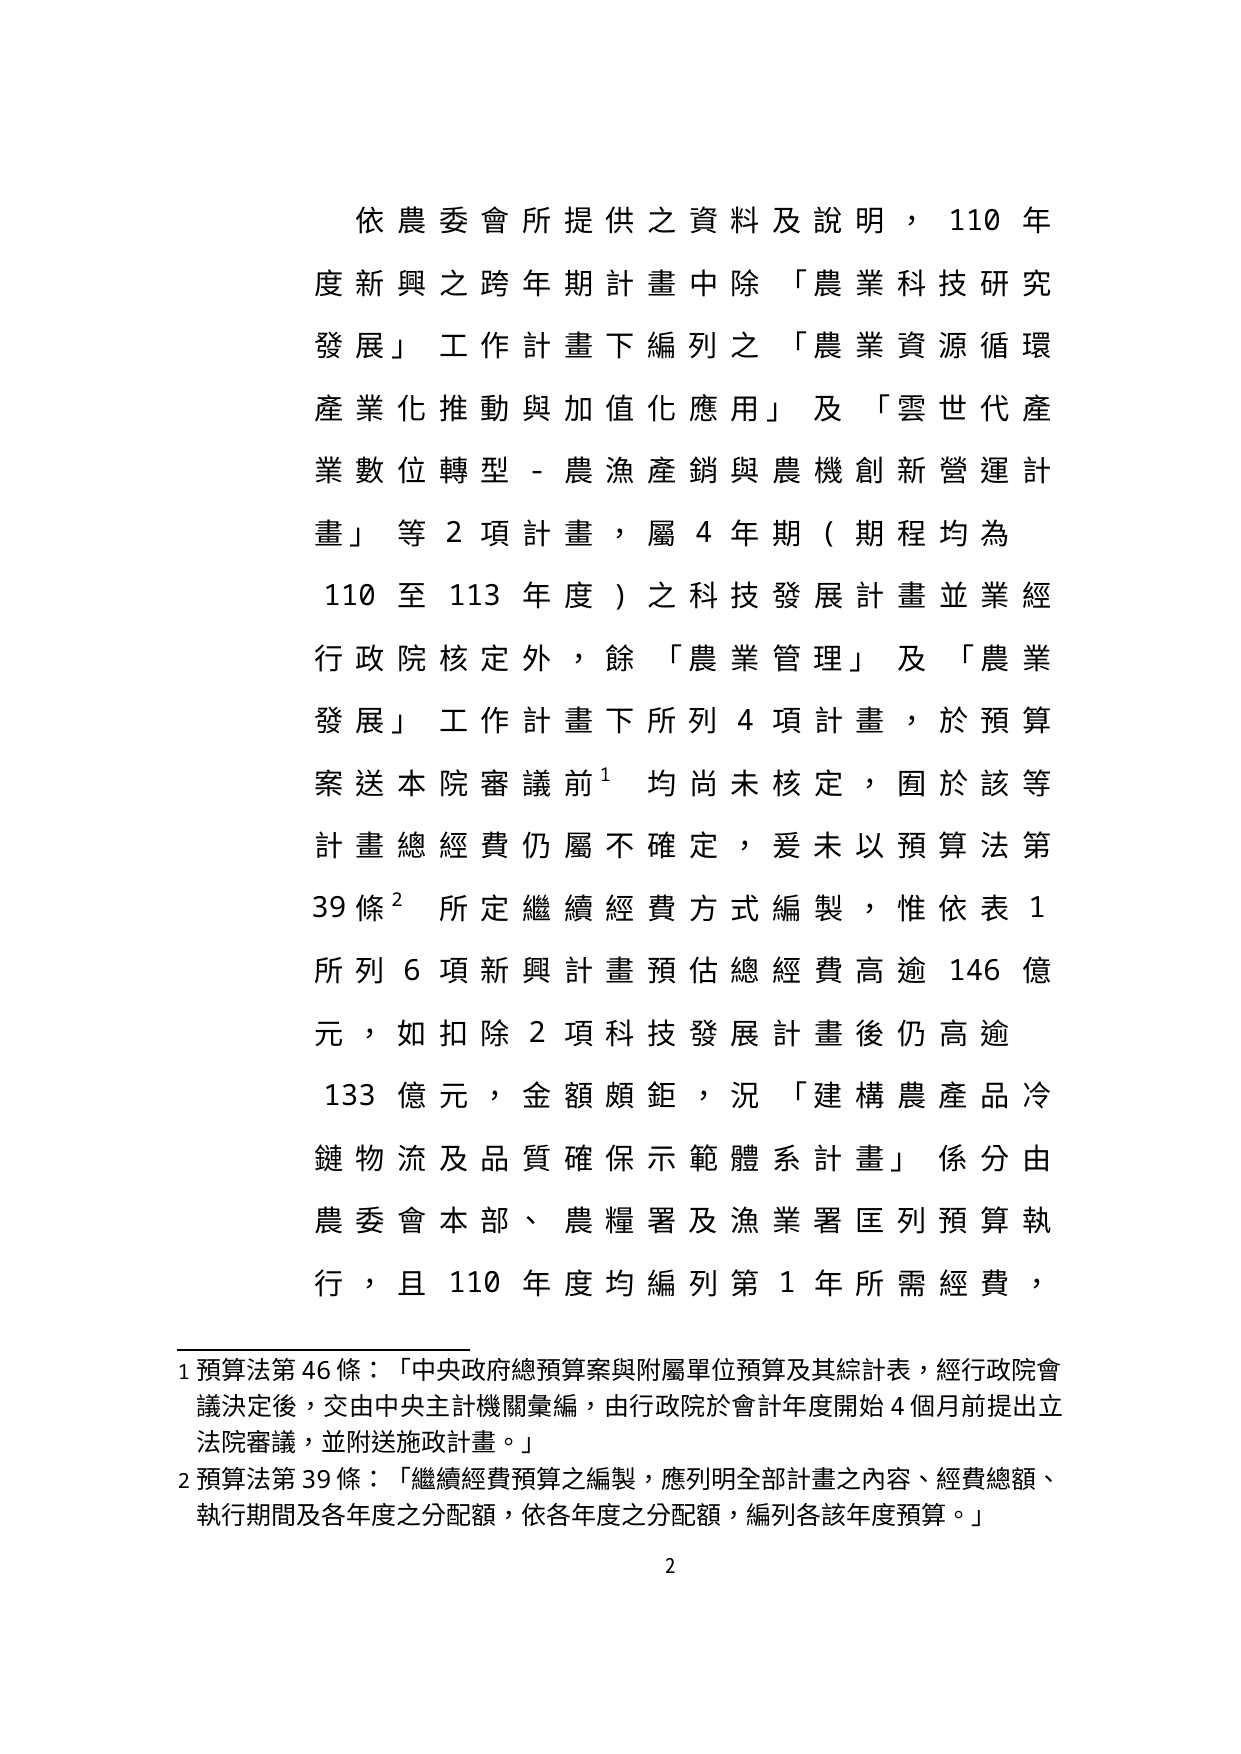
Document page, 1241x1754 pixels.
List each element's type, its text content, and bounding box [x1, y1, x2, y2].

text 預算法第46條：「中央政府總預算案與附屬單位預算及其綜計表，經行政院會議決定後，交由中央主計機關彙編，由行政院於會計年度開始4個月前提出立法院審議，並附送施政計畫。」 [177, 1350, 1063, 1459]
text 預算法第39條：「繼續經費預算之編製，應列明全部計畫之內容、經費總額、執行期間及各年度之分配額，依各年度之分配額，編列各該年度預算。」 [177, 1459, 1063, 1532]
text 依農委會所提供之資料及說明，110年度新興之跨年期計畫中除「農業科技研究發展」工作計畫下編列之「農業資源循環產業化推動與加值化應用」及「雲世代產業數位轉型-農漁產銷與農機創新營運計畫」等2項計畫，屬4年期(期程均為110至113年度)之科技發展計畫並業經行政院核定外，餘「農業管理」及「農業發展」工作計畫下所列4項計畫，於預算案送本院審議前均尚未核定，囿於該等計畫總經費仍屬不確定，爰未以預算法第39條所定繼續經費方式編製，惟依表1所列6項新興計畫預估總經費高逾146億元，如扣除2項科技發展計畫後仍高逾133億元，金額頗鉅，況「建構農產品冷鏈物流及品質確保示範體系計畫」係分由農委會本部、農糧署及漁業署匡列預算執行，且110年度均編列第1年所需經費， [271, 177, 1058, 1302]
